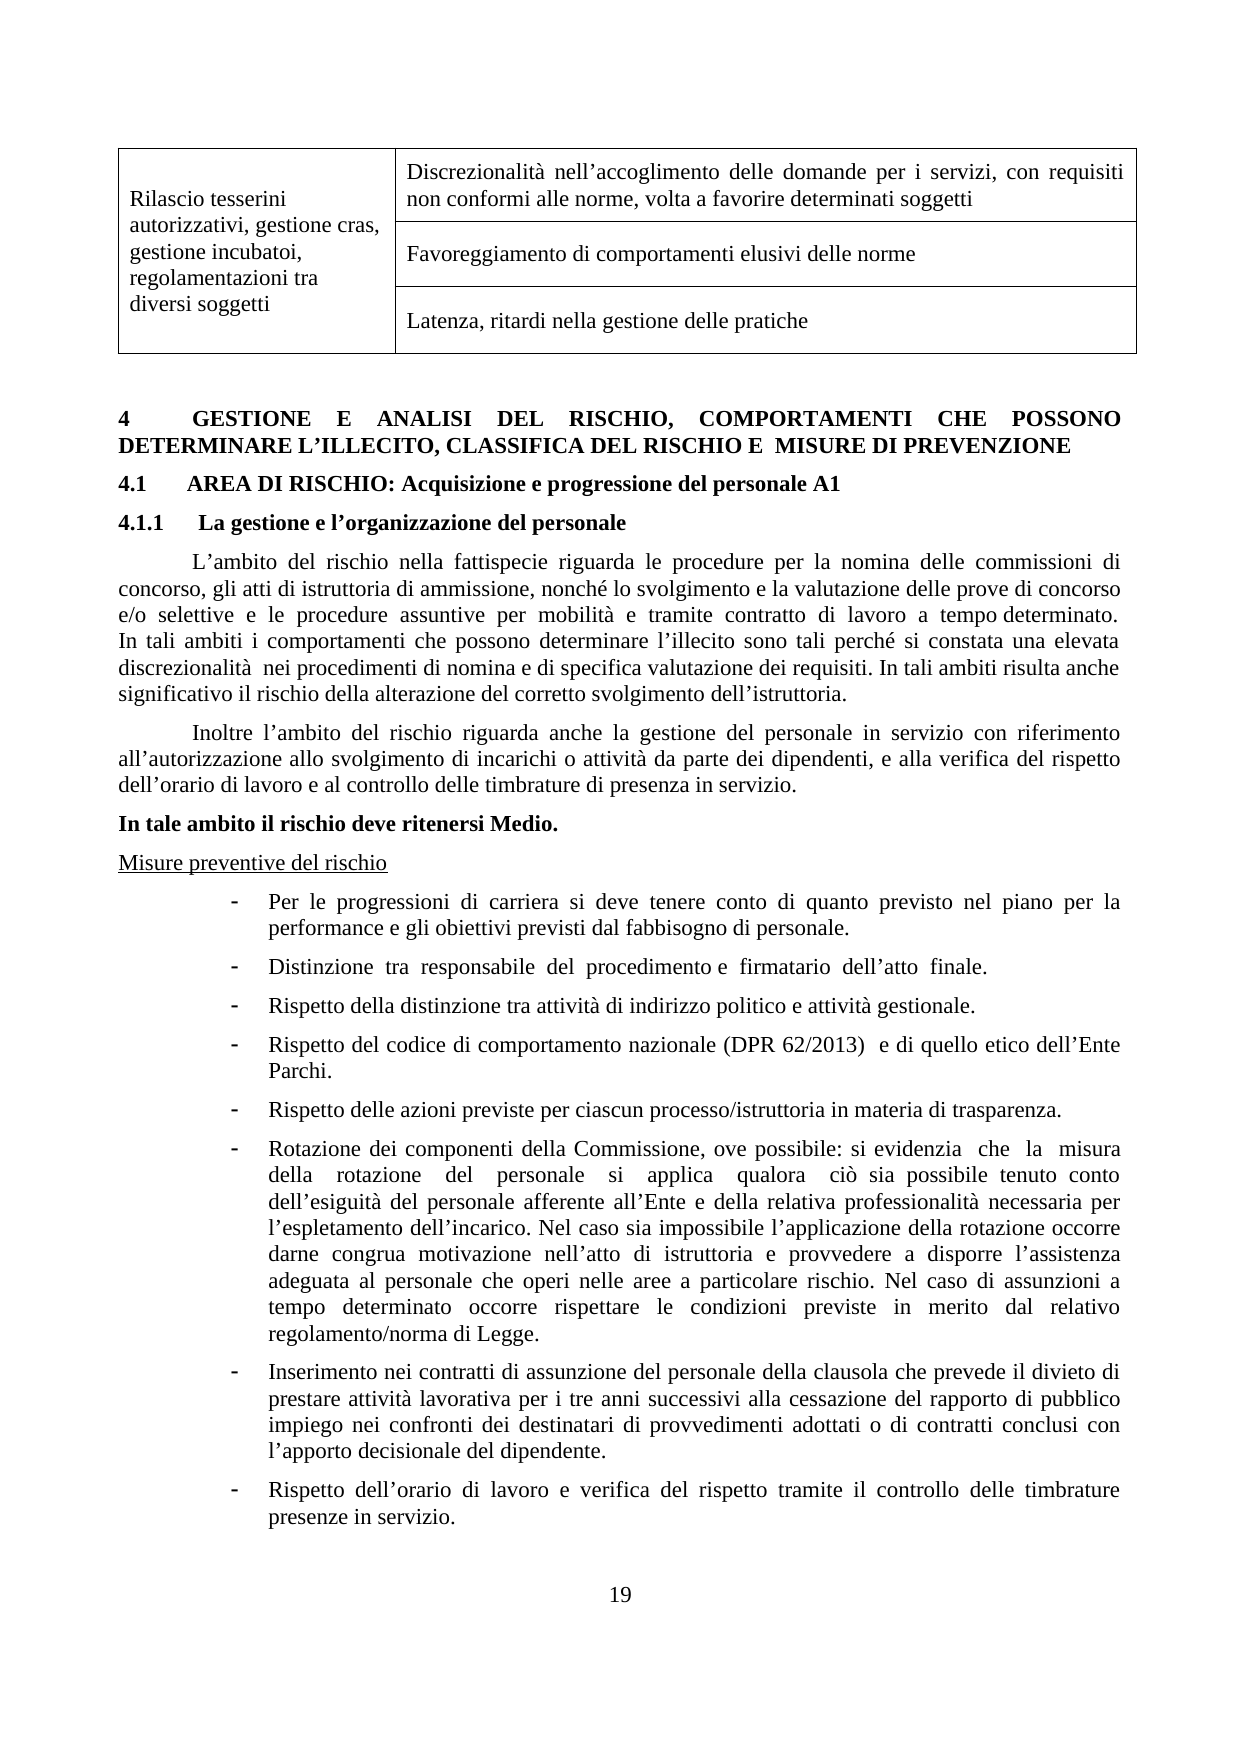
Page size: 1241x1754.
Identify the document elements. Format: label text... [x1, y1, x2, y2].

list Inserimento nei contratti di assunzione del personale della clausola che prevede il divieto di prestare attività lavorativa per i tre anni successivi alla cessazione del rapporto di pubblico impiego nei confronti dei destinatari di provvedimenti adottati o di contratti conclusi con l’apporto decisionale del dipendente. [231, 1358, 1122, 1464]
list Distinzione tra responsabile del procedimento e firmatario dell’atto finale. [231, 953, 1122, 980]
list Rispetto dell’orario di lavoro e verifica del rispetto tramite il controllo delle timbrature presenze in servizio. [231, 1476, 1122, 1529]
table_cell Rilascio tesserini autorizzativi, gestione cras, gestione incubatoi, regolamentazioni tra diversi soggetti [119, 149, 395, 353]
text In tale ambito il rischio deve ritenersi Medio. [118, 810, 1122, 837]
text L’ambito del rischio nella fattispecie riguarda le procedure per la nomina delle commissioni di concorso, gli atti di istruttoria di ammissione, nonché lo svolgimento e la valutazione delle prove di concorso e/o selettive e le procedure assuntive per mobilità e tramite contratto di lavoro a tempo determinato. In tali ambiti i comportamenti che possono determinare l’illecito sono tali perché si constata una elevata discrezionalità nei procedimenti di nomina e di specifica valutazione dei requisiti. In tali ambiti risulta anche significativo il rischio della alterazione del corretto svolgimento dell’istruttoria. [118, 548, 1122, 706]
text Misure preventive del rischio [118, 849, 1122, 876]
list Rispetto delle azioni previste per ciascun processo/istruttoria in materia di trasparenza. [231, 1096, 1122, 1123]
text 4.1 AREA DI RISCHIO: Acquisizione e progressione del personale A1 [118, 471, 1122, 497]
list Per le progressioni di carriera si deve tenere conto di quanto previsto nel piano per la performance e gli obiettivi previsti dal fabbisogno di personale. [231, 888, 1122, 941]
table_cell Favoreggiamento di comportamenti elusivi delle norme [396, 222, 1136, 286]
text 4 GESTIONE E ANALISI DEL RISCHIO, COMPORTAMENTI CHE POSSONO DETERMINARE L’ILLECITO, CLASSIFICA DEL RISCHIO E MISURE DI PREVENZIONE [118, 405, 1122, 458]
list Rispetto del codice di comportamento nazionale (DPR 62/2013) e di quello etico dell’Ente Parchi. [231, 1031, 1122, 1084]
list Rotazione dei componenti della Commissione, ove possibile: si evidenzia che la misura della rotazione del personale si applica qualora ciò sia possibile tenuto conto dell’esiguità del personale afferente all’Ente e della relativa professionalità necessaria per l’espletamento dell’incarico. Nel caso sia impossibile l’applicazione della rotazione occorre darne congrua motivazione nell’atto di istruttoria e provvedere a disporre l’assistenza adeguata al personale che operi nelle aree a particolare rischio. Nel caso di assunzioni a tempo determinato occorre rispettare le condizioni previste in merito dal relativo regolamento/norma di Legge. [231, 1135, 1122, 1346]
list Rispetto della distinzione tra attività di indirizzo politico e attività gestionale. [231, 992, 1122, 1018]
table_cell Discrezionalità nell’accoglimento delle domande per i servizi, con requisiti non conformi alle norme, volta a favorire determinati soggetti [396, 149, 1136, 221]
text 4.1.1 La gestione e l’organizzazione del personale [118, 509, 1122, 536]
table_cell Latenza, ritardi nella gestione delle pratiche [396, 287, 1136, 353]
text Inoltre l’ambito del rischio riguarda anche la gestione del personale in servizio con riferimento all’autorizzazione allo svolgimento di incarichi o attività da parte dei dipendenti, e alla verifica del rispetto dell’orario di lavoro e al controllo delle timbrature di presenza in servizio. [118, 719, 1122, 798]
